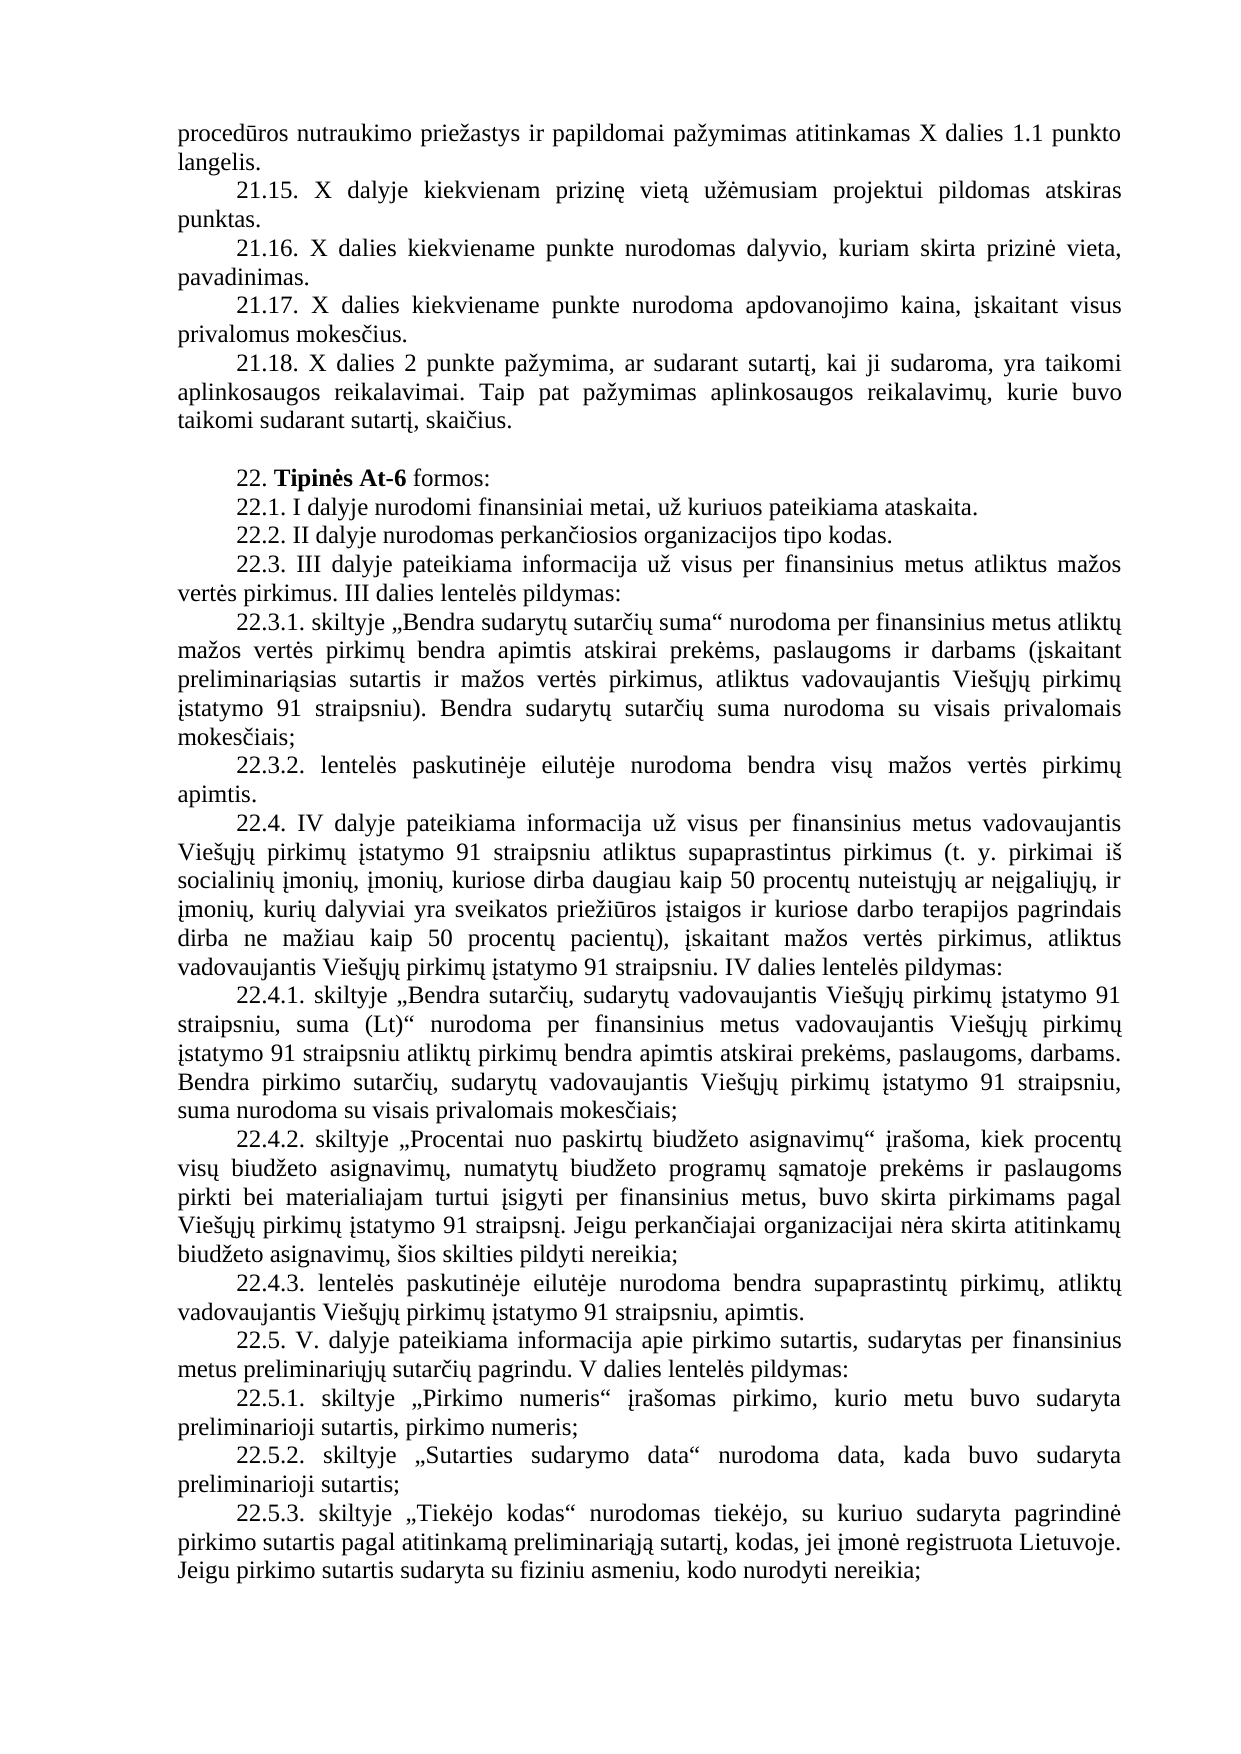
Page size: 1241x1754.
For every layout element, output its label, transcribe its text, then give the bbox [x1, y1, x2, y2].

text 22.1. I dalyje nurodomi finansiniai metai, už kuriuos pateikiama ataskaita. [177, 492, 1122, 521]
text 22.5.1. skiltyje „Pirkimo numeris“ įrašomas pirkimo, kurio metu buvo sudaryta preliminarioji sutartis, pirkimo numeris; [177, 1383, 1122, 1441]
text 22.5.2. skiltyje „Sutarties sudarymo data“ nurodoma data, kada buvo sudaryta preliminarioji sutartis; [177, 1441, 1122, 1498]
text 21.15. X dalyje kiekvienam prizinę vietą užėmusiam projektui pildomas atskiras punktas. [177, 176, 1122, 233]
text 21.18. X dalies 2 punkte pažymima, ar sudarant sutartį, kai ji sudaroma, yra taikomi aplinkosaugos reikalavimai. Taip pat pažymimas aplinkosaugos reikalavimų, kurie buvo taikomi sudarant sutartį, skaičius. [177, 348, 1122, 434]
text 22. Tipinės At-6 formos: [177, 463, 1122, 492]
text 22.5.3. skiltyje „Tiekėjo kodas“ nurodomas tiekėjo, su kuriuo sudaryta pagrindinė pirkimo sutartis pagal atitinkamą preliminariąją sutartį, kodas, jei įmonė registruota Lietuvoje. Jeigu pirkimo sutartis sudaryta su fiziniu asmeniu, kodo nurodyti nereikia; [177, 1498, 1122, 1584]
text 22.4.2. skiltyje „Procentai nuo paskirtų biudžeto asignavimų“ įrašoma, kiek procentų visų biudžeto asignavimų, numatytų biudžeto programų sąmatoje prekėms ir paslaugoms pirkti bei materialiajam turtui įsigyti per finansinius metus, buvo skirta pirkimams pagal Viešųjų pirkimų įstatymo 91 straipsnį. Jeigu perkančiajai organizacijai nėra skirta atitinkamų biudžeto asignavimų, šios skilties pildyti nereikia; [177, 1124, 1122, 1268]
text procedūros nutraukimo priežastys ir papildomai pažymimas atitinkamas X dalies 1.1 punkto langelis. [177, 118, 1122, 176]
text 21.17. X dalies kiekviename punkte nurodoma apdovanojimo kaina, įskaitant visus privalomus mokesčius. [177, 291, 1122, 348]
text 21.16. X dalies kiekviename punkte nurodomas dalyvio, kuriam skirta prizinė vieta, pavadinimas. [177, 233, 1122, 291]
text 22.3.1. skiltyje „Bendra sudarytų sutarčių suma“ nurodoma per finansinius metus atliktų mažos vertės pirkimų bendra apimtis atskirai prekėms, paslaugoms ir darbams (įskaitant preliminariąsias sutartis ir mažos vertės pirkimus, atliktus vadovaujantis Viešųjų pirkimų įstatymo 91 straipsniu). Bendra sudarytų sutarčių suma nurodoma su visais privalomais mokesčiais; [177, 607, 1122, 751]
text 22.4. IV dalyje pateikiama informacija už visus per finansinius metus vadovaujantis Viešųjų pirkimų įstatymo 91 straipsniu atliktus supaprastintus pirkimus (t. y. pirkimai iš socialinių įmonių, įmonių, kuriose dirba daugiau kaip 50 procentų nuteistųjų ar neįgaliųjų, ir įmonių, kurių dalyviai yra sveikatos priežiūros įstaigos ir kuriose darbo terapijos pagrindais dirba ne mažiau kaip 50 procentų pacientų), įskaitant mažos vertės pirkimus, atliktus vadovaujantis Viešųjų pirkimų įstatymo 91 straipsniu. IV dalies lentelės pildymas: [177, 808, 1122, 981]
text 22.3.2. lentelės paskutinėje eilutėje nurodoma bendra visų mažos vertės pirkimų apimtis. [177, 751, 1122, 808]
text 22.3. III dalyje pateikiama informacija už visus per finansinius metus atliktus mažos vertės pirkimus. III dalies lentelės pildymas: [177, 549, 1122, 607]
text 22.4.3. lentelės paskutinėje eilutėje nurodoma bendra supaprastintų pirkimų, atliktų vadovaujantis Viešųjų pirkimų įstatymo 91 straipsniu, apimtis. [177, 1268, 1122, 1326]
text 22.4.1. skiltyje „Bendra sutarčių, sudarytų vadovaujantis Viešųjų pirkimų įstatymo 91 straipsniu, suma (Lt)“ nurodoma per finansinius metus vadovaujantis Viešųjų pirkimų įstatymo 91 straipsniu atliktų pirkimų bendra apimtis atskirai prekėms, paslaugoms, darbams. Bendra pirkimo sutarčių, sudarytų vadovaujantis Viešųjų pirkimų įstatymo 91 straipsniu, suma nurodoma su visais privalomais mokesčiais; [177, 981, 1122, 1124]
text 22.2. II dalyje nurodomas perkančiosios organizacijos tipo kodas. [177, 521, 1122, 549]
text 22.5. V. dalyje pateikiama informacija apie pirkimo sutartis, sudarytas per finansinius metus preliminariųjų sutarčių pagrindu. V dalies lentelės pildymas: [177, 1326, 1122, 1383]
